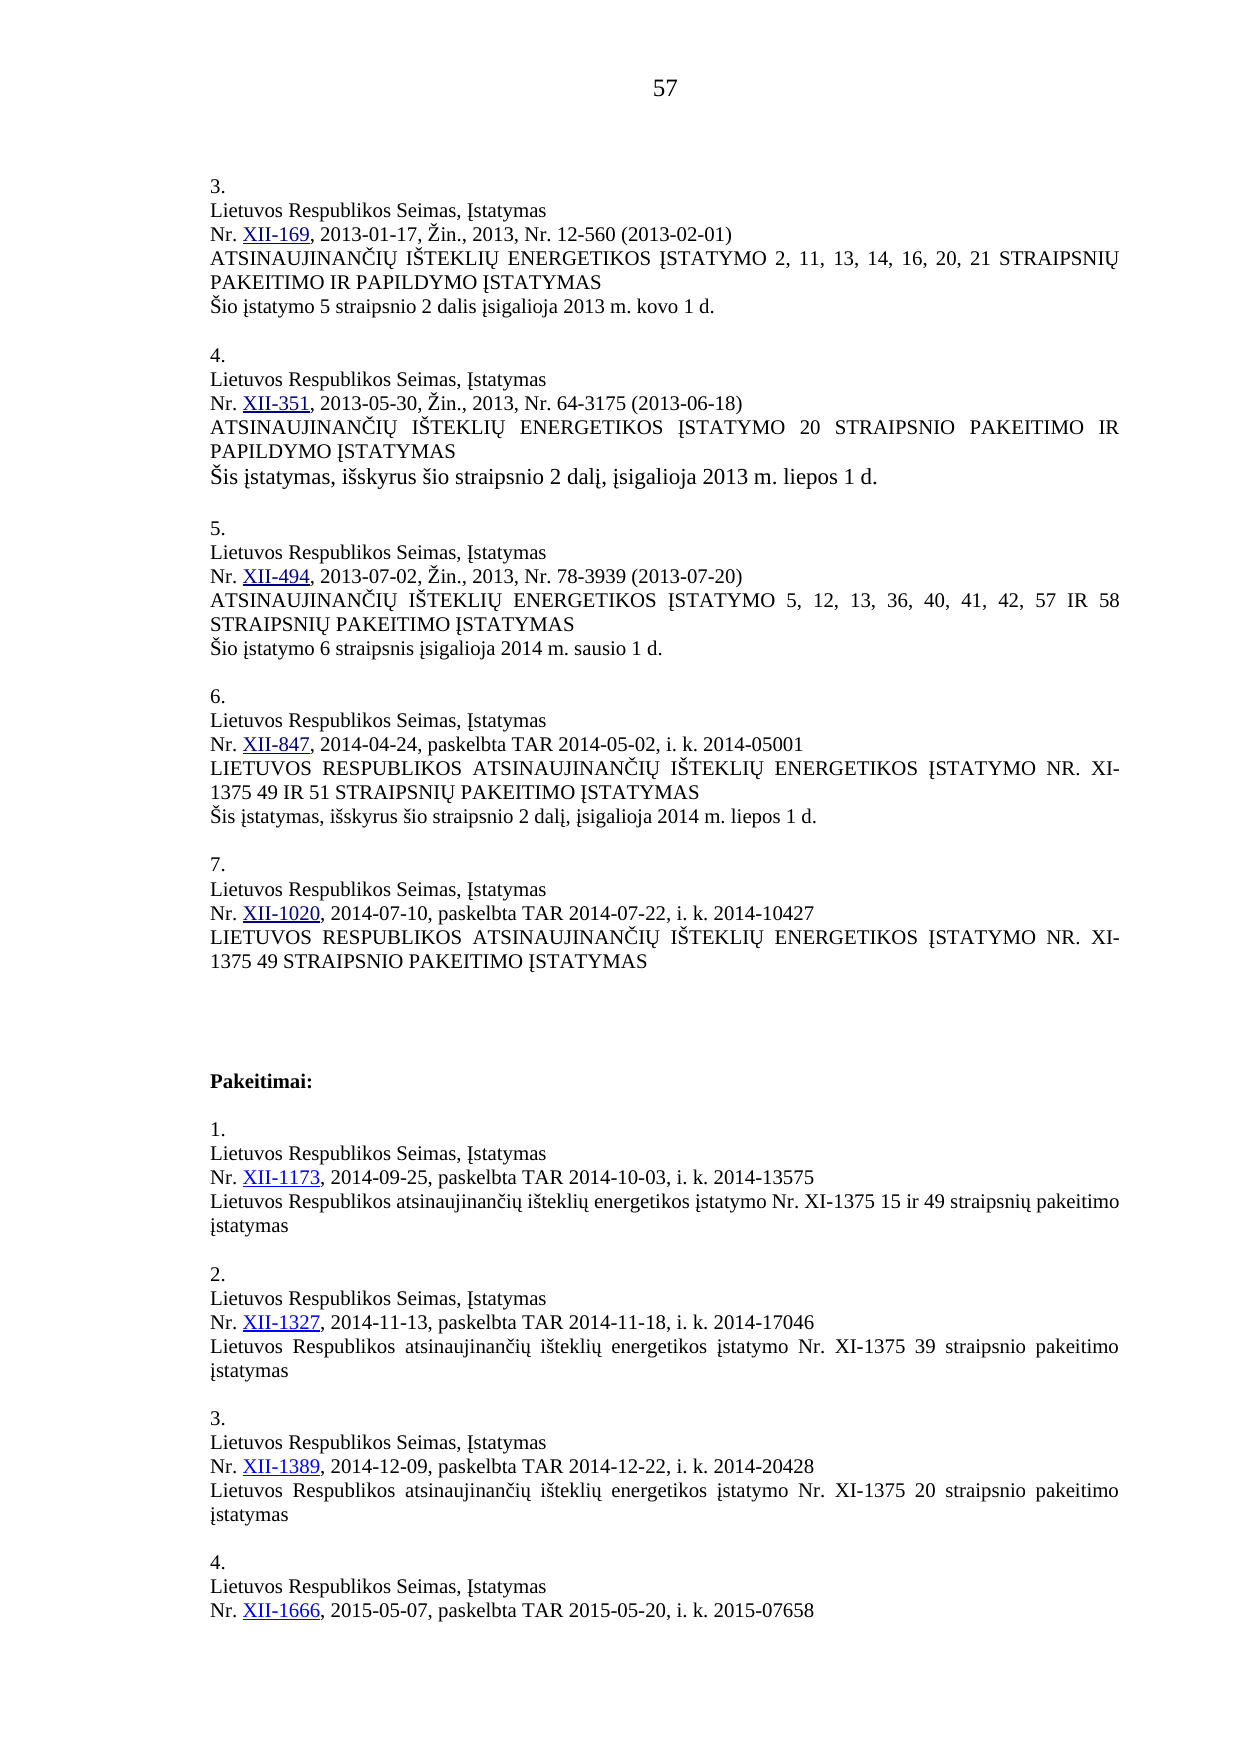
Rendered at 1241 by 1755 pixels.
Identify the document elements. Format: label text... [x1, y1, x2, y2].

text Lietuvos Respublikos atsinaujinančių išteklių energetikos įstatymo Nr. XI-1375 15 ir 49 straipsnių pakeitimo įstatymas [210, 1189, 1120, 1237]
text Lietuvos Respublikos Seimas, Įstatymas [210, 1574, 1120, 1598]
text Nr. XII-1020, 2014-07-10, paskelbta TAR 2014-07-22, i. k. 2014-10427 [210, 901, 1120, 924]
text Lietuvos Respublikos atsinaujinančių išteklių energetikos įstatymo Nr. XI-1375 20 straipsnio pakeitimo įstatymas [210, 1478, 1120, 1526]
text Nr. XII-169, 2013-01-17, Žin., 2013, Nr. 12-560 (2013-02-01) [210, 222, 1120, 246]
text Lietuvos Respublikos Seimas, Įstatymas [210, 1430, 1120, 1454]
text Nr. XII-1389, 2014-12-09, paskelbta TAR 2014-12-22, i. k. 2014-20428 [210, 1454, 1120, 1478]
text Lietuvos Respublikos atsinaujinančių išteklių energetikos įstatymo Nr. XI-1375 39 straipsnio pakeitimo įstatymas [210, 1334, 1120, 1382]
text 6. [210, 684, 1120, 708]
text Nr. XII-1666, 2015-05-07, paskelbta TAR 2015-05-20, i. k. 2015-07658 [210, 1598, 1120, 1622]
text Lietuvos Respublikos Seimas, Įstatymas [210, 876, 1120, 901]
text Lietuvos Respublikos Seimas, Įstatymas [210, 708, 1120, 732]
text 4. [210, 342, 1120, 367]
text Nr. XII-847, 2014-04-24, paskelbta TAR 2014-05-02, i. k. 2014-05001 [210, 732, 1120, 756]
text 2. [210, 1261, 1120, 1286]
text Nr. XII-351, 2013-05-30, Žin., 2013, Nr. 64-3175 (2013-06-18) [210, 391, 1120, 415]
text ATSINAUJINANČIŲ IŠTEKLIŲ ENERGETIKOS ĮSTATYMO 2, 11, 13, 14, 16, 20, 21 STRAIPSNIŲ PAKEITIMO IR PAPILDYMO ĮSTATYMAS [210, 246, 1120, 294]
text Nr. XII-1327, 2014-11-13, paskelbta TAR 2014-11-18, i. k. 2014-17046 [210, 1309, 1120, 1334]
text ATSINAUJINANČIŲ IŠTEKLIŲ ENERGETIKOS ĮSTATYMO 20 STRAIPSNIO PAKEITIMO IR PAPILDYMO ĮSTATYMAS [210, 415, 1120, 463]
text Šio įstatymo 5 straipsnio 2 dalis įsigalioja 2013 m. kovo 1 d. [210, 294, 1120, 318]
text Lietuvos Respublikos Seimas, Įstatymas [210, 1141, 1120, 1165]
text 3. [210, 1406, 1120, 1430]
text Šis įstatymas, išskyrus šio straipsnio 2 dalį, įsigalioja 2013 m. liepos 1 d. [210, 463, 1120, 489]
text 5. [210, 516, 1120, 539]
text Šio įstatymo 6 straipsnis įsigalioja 2014 m. sausio 1 d. [210, 636, 1120, 660]
text Šis įstatymas, išskyrus šio straipsnio 2 dalį, įsigalioja 2014 m. liepos 1 d. [210, 804, 1120, 828]
text 1. [210, 1117, 1120, 1141]
text ATSINAUJINANČIŲ IŠTEKLIŲ ENERGETIKOS ĮSTATYMO 5, 12, 13, 36, 40, 41, 42, 57 IR 58 STRAIPSNIŲ PAKEITIMO ĮSTATYMAS [210, 588, 1120, 636]
text Lietuvos Respublikos Seimas, Įstatymas [210, 1286, 1120, 1309]
text Lietuvos Respublikos Seimas, Įstatymas [210, 198, 1120, 222]
text Nr. XII-1173, 2014-09-25, paskelbta TAR 2014-10-03, i. k. 2014-13575 [210, 1165, 1120, 1189]
text 7. [210, 852, 1120, 876]
text Nr. XII-494, 2013-07-02, Žin., 2013, Nr. 78-3939 (2013-07-20) [210, 564, 1120, 588]
text 3. [210, 174, 1120, 198]
text LIETUVOS RESPUBLIKOS ATSINAUJINANČIŲ IŠTEKLIŲ ENERGETIKOS ĮSTATYMO NR. XI-1375 49 STRAIPSNIO PAKEITIMO ĮSTATYMAS [210, 924, 1120, 973]
text Lietuvos Respublikos Seimas, Įstatymas [210, 539, 1120, 564]
text 4. [210, 1550, 1120, 1574]
text Lietuvos Respublikos Seimas, Įstatymas [210, 367, 1120, 391]
text Pakeitimai: [210, 1069, 1120, 1093]
text LIETUVOS RESPUBLIKOS ATSINAUJINANČIŲ IŠTEKLIŲ ENERGETIKOS ĮSTATYMO NR. XI-1375 49 IR 51 STRAIPSNIŲ PAKEITIMO ĮSTATYMAS [210, 756, 1120, 804]
